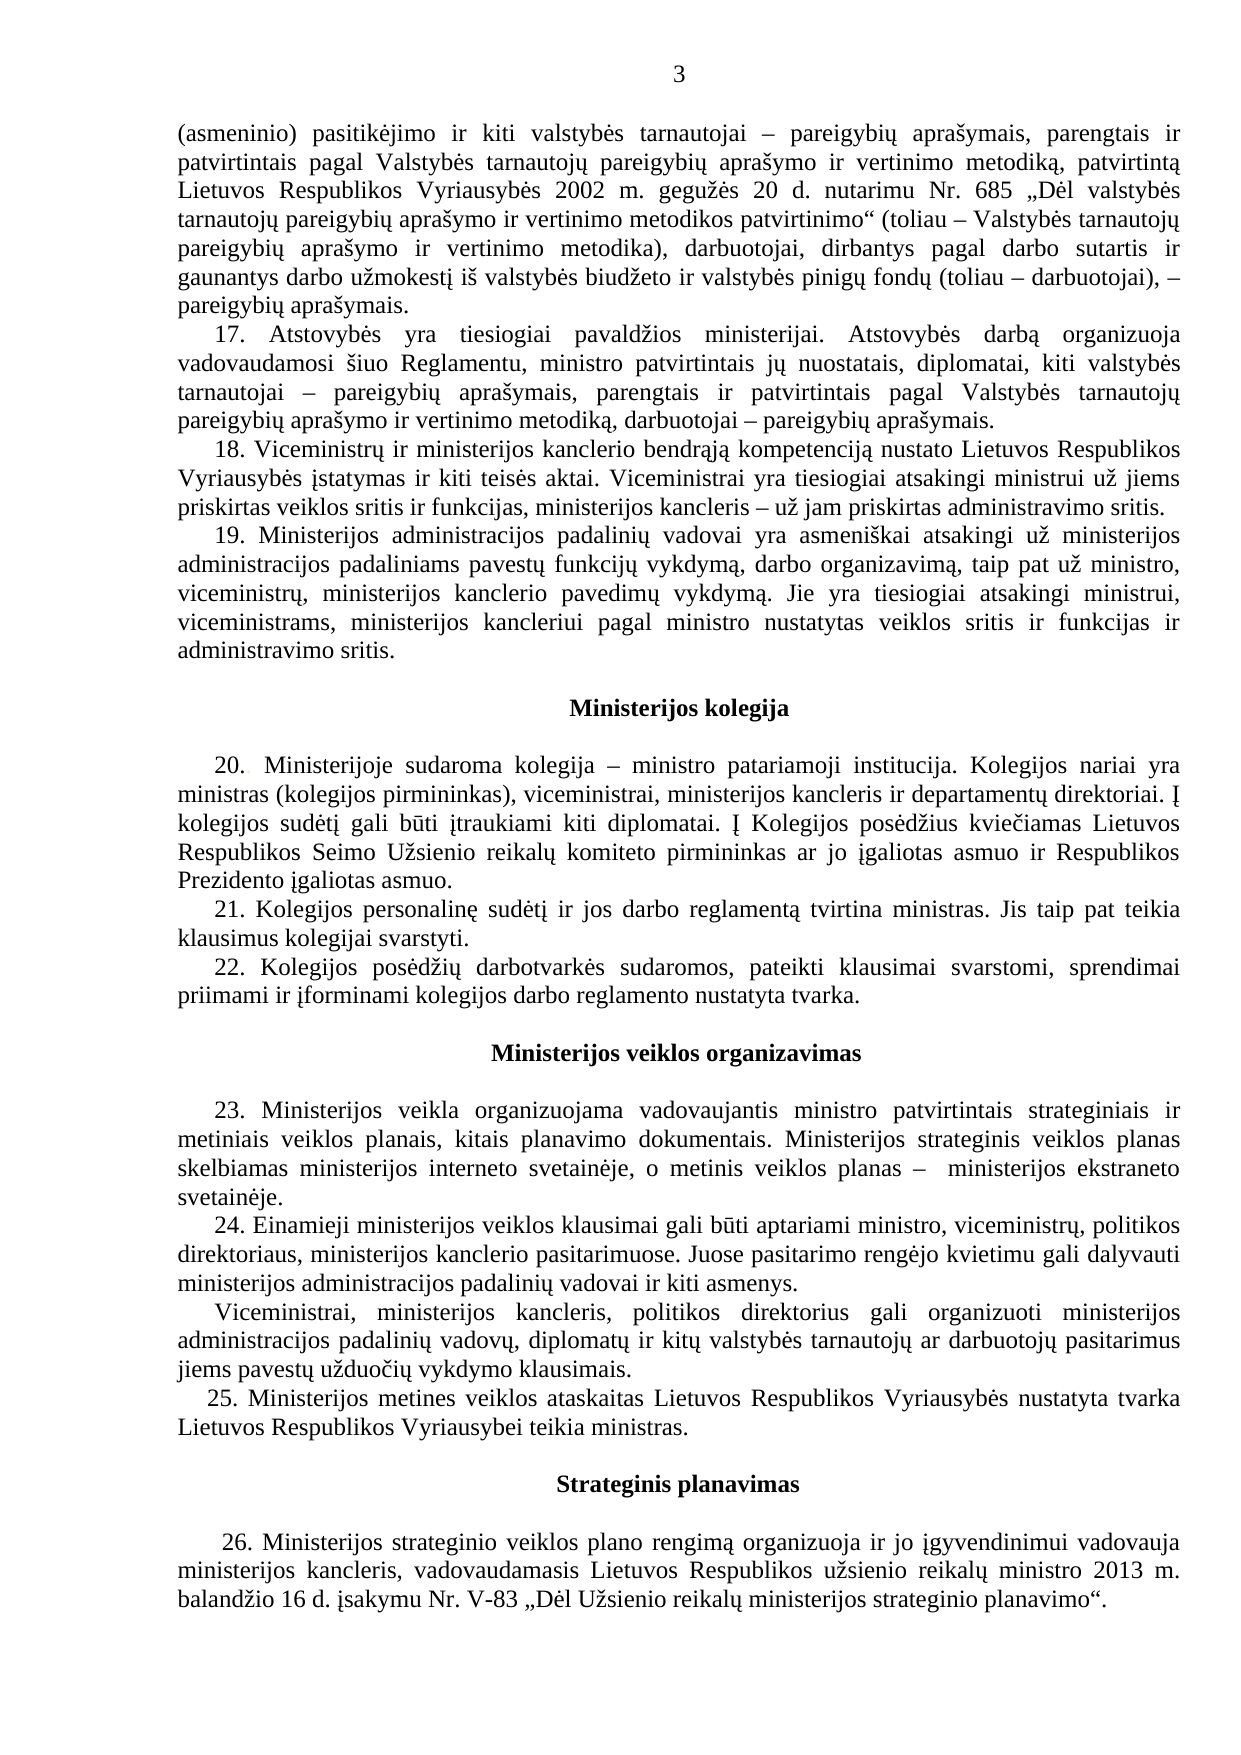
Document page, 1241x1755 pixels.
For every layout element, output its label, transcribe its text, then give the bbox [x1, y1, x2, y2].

text Ministerijos veiklos organizavimas [177, 1038, 1181, 1067]
text 17. Atstovybės yra tiesiogiai pavaldžios ministerijai. Atstovybės darbą organizuoja vadovaudamosi šiuo Reglamentu, ministro patvirtintais jų nuostatais, diplomatai, kiti valstybės tarnautojai – pareigybių aprašymais, parengtais ir patvirtintais pagal Valstybės tarnautojų pareigybių aprašymo ir vertinimo metodiką, darbuotojai – pareigybių aprašymais. [177, 319, 1181, 434]
text (asmeninio) pasitikėjimo ir kiti valstybės tarnautojai – pareigybių aprašymais, parengtais ir patvirtintais pagal Valstybės tarnautojų pareigybių aprašymo ir vertinimo metodiką, patvirtintą Lietuvos Respublikos Vyriausybės 2002 m. gegužės 20 d. nutarimu Nr. 685 „Dėl valstybės tarnautojų pareigybių aprašymo ir vertinimo metodikos patvirtinimo“ (toliau – Valstybės tarnautojų pareigybių aprašymo ir vertinimo metodika), darbuotojai, dirbantys pagal darbo sutartis ir gaunantys darbo užmokestį iš valstybės biudžeto ir valstybės pinigų fondų (toliau – darbuotojai), – pareigybių aprašymais. [177, 118, 1181, 319]
text 26. Ministerijos strateginio veiklos plano rengimą organizuoja ir jo įgyvendinimui vadovauja ministerijos kancleris, vadovaudamasis Lietuvos Respublikos užsienio reikalų ministro 2013 m. balandžio 16 d. įsakymu Nr. V-83 „Dėl Užsienio reikalų ministerijos strateginio planavimo“. [177, 1527, 1181, 1613]
text Ministerijos kolegija [177, 693, 1181, 722]
text 25. Ministerijos metines veiklos ataskaitas Lietuvos Respublikos Vyriausybės nustatyta tvarka Lietuvos Respublikos Vyriausybei teikia ministras. [177, 1383, 1181, 1441]
text Strateginis planavimas [177, 1469, 1178, 1498]
text 18. Viceministrų ir ministerijos kanclerio bendrąją kompetenciją nustato Lietuvos Respublikos Vyriausybės įstatymas ir kiti teisės aktai. Viceministrai yra tiesiogiai atsakingi ministrui už jiems priskirtas veiklos sritis ir funkcijas, ministerijos kancleris – už jam priskirtas administravimo sritis. [177, 434, 1181, 521]
text 20.. Ministerijoje sudaroma kolegija – ministro patariamoji institucija. Kolegijos nariai yra ministras (kolegijos pirmininkas), viceministrai, ministerijos kancleris ir departamentų direktoriai. Į kolegijos sudėtį gali būti įtraukiami kiti diplomatai. Į Kolegijos posėdžius kviečiamas Lietuvos Respublikos Seimo Užsienio reikalų komiteto pirmininkas ar jo įgaliotas asmuo ir Respublikos Prezidento įgaliotas asmuo. [177, 751, 1181, 894]
text 24. Einamieji ministerijos veiklos klausimai gali būti aptariami ministro, viceministrų, politikos direktoriaus, ministerijos kanclerio pasitarimuose. Juose pasitarimo rengėjo kvietimu gali dalyvauti ministerijos administracijos padalinių vadovai ir kiti asmenys. [177, 1211, 1181, 1297]
text 23. Ministerijos veikla organizuojama vadovaujantis ministro patvirtintais strateginiais ir metiniais veiklos planais, kitais planavimo dokumentais. Ministerijos strateginis veiklos planas skelbiamas ministerijos interneto svetainėje, o metinis veiklos planas – ministerijos ekstraneto svetainėje. [177, 1096, 1181, 1211]
text 22. Kolegijos posėdžių darbotvarkės sudaromos, pateikti klausimai svarstomi, sprendimai priimami ir įforminami kolegijos darbo reglamento nustatyta tvarka. [177, 952, 1181, 1009]
text Viceministrai, ministerijos kancleris, politikos direktorius gali organizuoti ministerijos administracijos padalinių vadovų, diplomatų ir kitų valstybės tarnautojų ar darbuotojų pasitarimus jiems pavestų užduočių vykdymo klausimais. [177, 1297, 1181, 1383]
text 19. Ministerijos administracijos padalinių vadovai yra asmeniškai atsakingi už ministerijos administracijos padaliniams pavestų funkcijų vykdymą, darbo organizavimą, taip pat už ministro, viceministrų, ministerijos kanclerio pavedimų vykdymą. Jie yra tiesiogiai atsakingi ministrui, viceministrams, ministerijos kancleriui pagal ministro nustatytas veiklos sritis ir funkcijas ir administravimo sritis. [177, 521, 1181, 664]
text 21. Kolegijos personalinę sudėtį ir jos darbo reglamentą tvirtina ministras. Jis taip pat teikia klausimus kolegijai svarstyti. [177, 894, 1181, 952]
